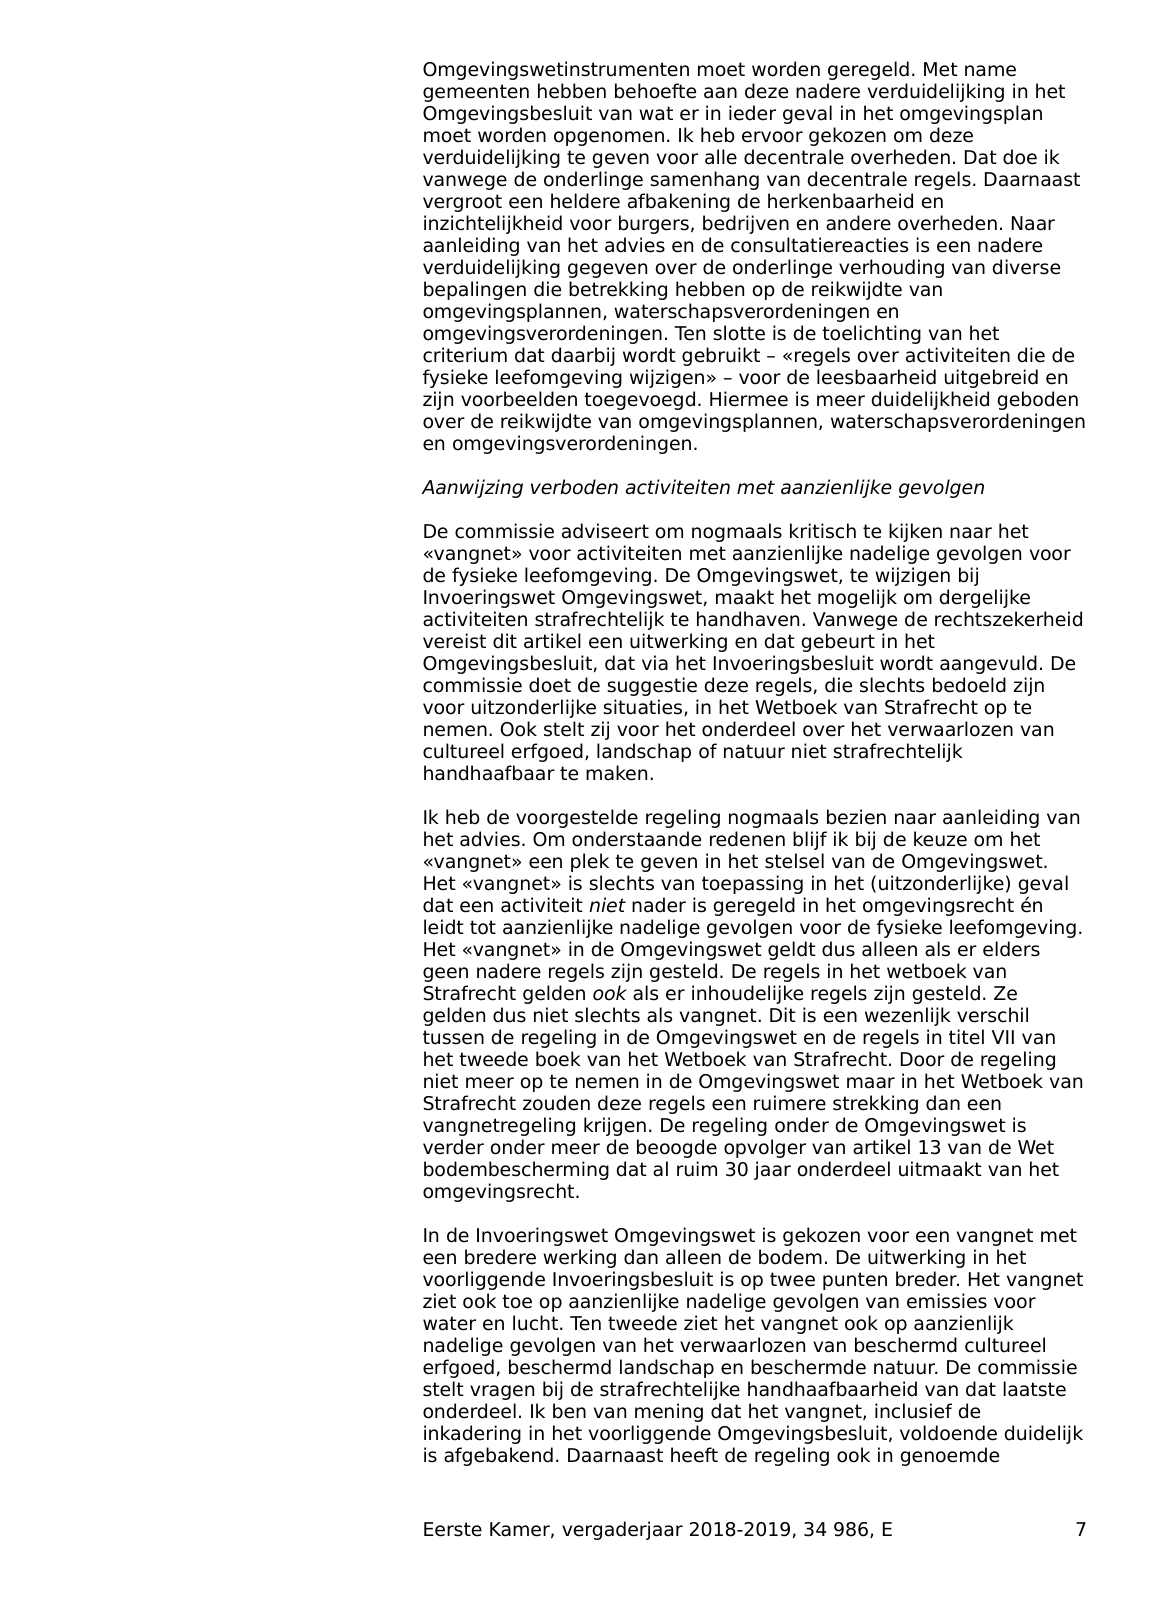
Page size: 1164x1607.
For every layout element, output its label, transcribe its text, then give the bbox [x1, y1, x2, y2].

text In de Invoeringswet Omgevingswet is gekozen voor een vangnet met een bredere werking dan alleen de bodem. De uitwerking in het voorliggende Invoeringsbesluit is op twee punten breder. Het vangnet ziet ook toe op aanzienlijke nadelige gevolgen van emissies voor water en lucht. Ten tweede ziet het vangnet ook op aanzienlijk nadelige gevolgen van het verwaarlozen van beschermd cultureel erfgoed, beschermd landschap en beschermde natuur. De commissie stelt vragen bij de strafrechtelijke handhaafbaarheid van dat laatste onderdeel. Ik ben van mening dat het vangnet, inclusief de inkadering in het voorliggende Omgevingsbesluit, voldoende duidelijk is afgebakend. Daarnaast heeft de regeling ook in genoemde [422, 1225, 1087, 1467]
subtitle Aanwijzing verboden activiteiten met aanzienlijke gevolgen [422, 477, 1087, 499]
text De commissie adviseert om nogmaals kritisch te kijken naar het «vangnet» voor activiteiten met aanzienlijke nadelige gevolgen voor de fysieke leefomgeving. De Omgevingswet, te wijzigen bij Invoeringswet Omgevingswet, maakt het mogelijk om dergelijke activiteiten strafrechtelijk te handhaven. Vanwege de rechtszekerheid vereist dit artikel een uitwerking en dat gebeurt in het Omgevingsbesluit, dat via het Invoeringsbesluit wordt aangevuld. De commissie doet de suggestie deze regels, die slechts bedoeld zijn voor uitzonderlijke situaties, in het Wetboek van Strafrecht op te nemen. Ook stelt zij voor het onderdeel over het verwaarlozen van cultureel erfgoed, landschap of natuur niet strafrechtelijk handhaafbaar te maken. [422, 521, 1087, 785]
text Omgevingswetinstrumenten moet worden geregeld. Met name gemeenten hebben behoefte aan deze nadere verduidelijking in het Omgevingsbesluit van wat er in ieder geval in het omgevingsplan moet worden opgenomen. Ik heb ervoor gekozen om deze verduidelijking te geven voor alle decentrale overheden. Dat doe ik vanwege de onderlinge samenhang van decentrale regels. Daarnaast vergroot een heldere afbakening de herkenbaarheid en inzichtelijkheid voor burgers, bedrijven en andere overheden. Naar aanleiding van het advies en de consultatiereacties is een nadere verduidelijking gegeven over de onderlinge verhouding van diverse bepalingen die betrekking hebben op de reikwijdte van omgevingsplannen, waterschapsverordeningen en omgevingsverordeningen. Ten slotte is de toelichting van het criterium dat daarbij wordt gebruikt – «regels over activiteiten die de fysieke leefomgeving wijzigen» – voor de leesbaarheid uitgebreid en zijn voorbeelden toegevoegd. Hiermee is meer duidelijkheid geboden over de reikwijdte van omgevingsplannen, waterschapsverordeningen en omgevingsverordeningen. [422, 59, 1087, 455]
text Ik heb de voorgestelde regeling nogmaals bezien naar aanleiding van het advies. Om onderstaande redenen blijf ik bij de keuze om het «vangnet» een plek te geven in het stelsel van de Omgevingswet. Het «vangnet» is slechts van toepassing in het (uitzonderlijke) geval dat een activiteit niet nader is geregeld in het omgevingsrecht én leidt tot aanzienlijke nadelige gevolgen voor de fysieke leefomgeving. Het «vangnet» in de Omgevingswet geldt dus alleen als er elders geen nadere regels zijn gesteld. De regels in het wetboek van Strafrecht gelden ook als er inhoudelijke regels zijn gesteld. Ze gelden dus niet slechts als vangnet. Dit is een wezenlijk verschil tussen de regeling in de Omgevingswet en de regels in titel VII van het tweede boek van het Wetboek van Strafrecht. Door de regeling niet meer op te nemen in de Omgevingswet maar in het Wetboek van Strafrecht zouden deze regels een ruimere strekking dan een vangnetregeling krijgen. De regeling onder de Omgevingswet is verder onder meer de beoogde opvolger van artikel 13 van de Wet bodembescherming dat al ruim 30 jaar onderdeel uitmaakt van het omgevingsrecht. [422, 807, 1087, 1203]
